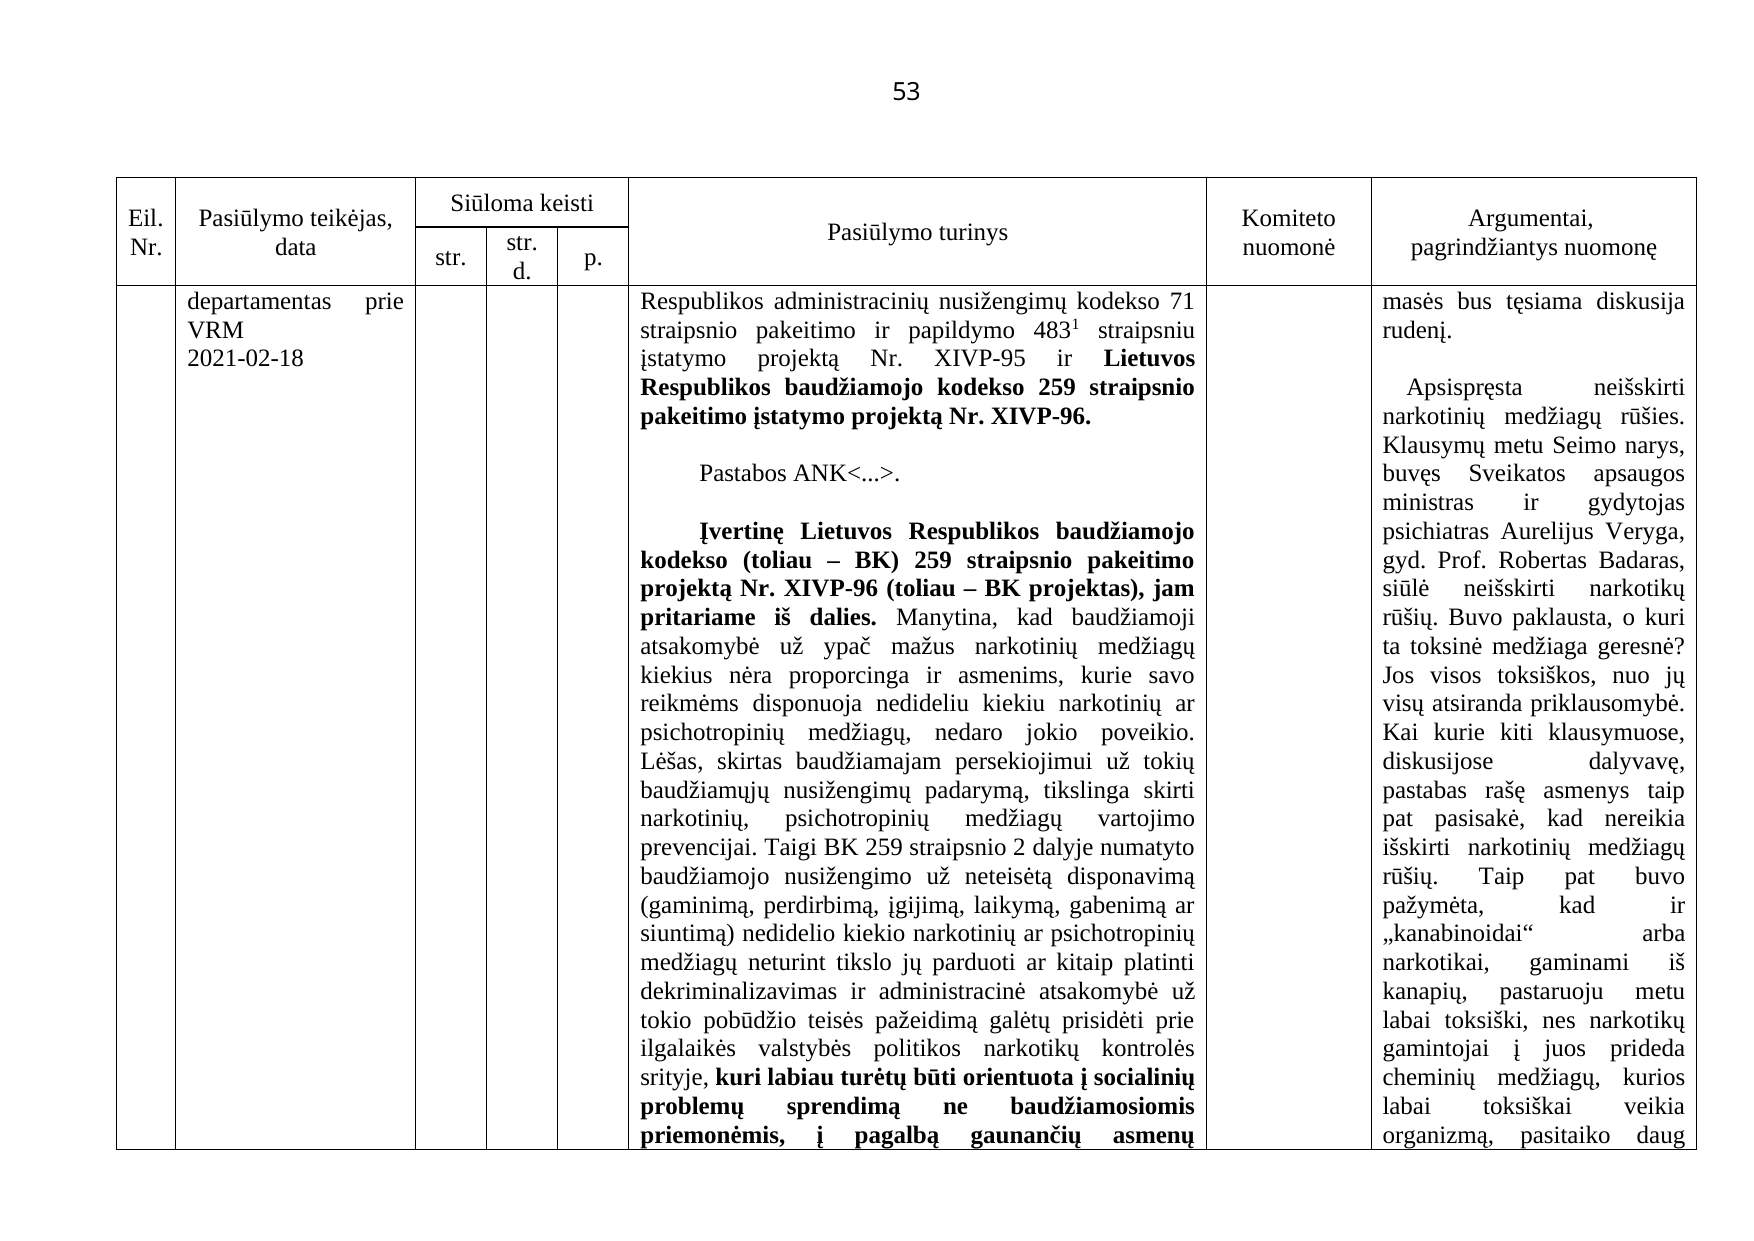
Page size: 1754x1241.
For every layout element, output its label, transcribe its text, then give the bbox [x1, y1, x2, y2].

table_cell [487, 286, 557, 1148]
table_header Siūloma keisti [416, 178, 628, 226]
table_header Pasiūlymo turinys [629, 178, 1206, 285]
table_cell Respublikos administracinių nusižengimų kodekso 71 straipsnio pakeitimo ir papildymo 4831 straipsniu įstatymo projektą Nr. XIVP-95 ir Lietuvos Respublikos baudžiamojo kodekso 259 straipsnio pakeitimo įstatymo projektą Nr. XIVP-96. Pastabos ANK<...>. Įvertinę Lietuvos Respublikos baudžiamojo kodekso (toliau – BK) 259 straipsnio pakeitimo projektą Nr. XIVP-96 (toliau – BK projektas), jam pritariame iš dalies. Manytina, kad baudžiamoji atsakomybė už ypač mažus narkotinių medžiagų kiekius nėra proporcinga ir asmenims, kurie savo reikmėms disponuoja nedideliu kiekiu narkotinių ar psichotropinių medžiagų, nedaro jokio poveikio. Lėšas, skirtas baudžiamajam persekiojimui už tokių baudžiamųjų nusižengimų padarymą, tikslinga skirti narkotinių, psichotropinių medžiagų vartojimo prevencijai. Taigi BK 259 straipsnio 2 dalyje numatyto baudžiamojo nusižengimo už neteisėtą disponavimą (gaminimą, perdirbimą, įgijimą, laikymą, gabenimą ar siuntimą) nedidelio kiekio narkotinių ar psichotropinių medžiagų neturint tikslo jų parduoti ar kitaip platinti dekriminalizavimas ir administracinė atsakomybė už tokio pobūdžio teisės pažeidimą galėtų prisidėti prie ilgalaikės valstybės politikos narkotikų kontrolės srityje, kuri labiau turėtų būti orientuota į socialinių problemų sprendimą ne baudžiamosiomis priemonėmis, į pagalbą gaunančių asmenų [629, 286, 1206, 1148]
table_cell str. [416, 228, 486, 285]
table_header Komiteto nuomonė [1207, 178, 1371, 285]
table_cell str. d. [487, 228, 557, 285]
table_cell departamentas prie VRM 2021-02-18 [176, 286, 415, 1148]
table_cell [558, 286, 628, 1148]
table_cell p. [558, 228, 628, 285]
table_cell [1207, 286, 1371, 1148]
table_cell masės bus tęsiama diskusija rudenį. Apsispręsta neišskirti narkotinių medžiagų rūšies. Klausymų metu Seimo narys, buvęs Sveikatos apsaugos ministras ir gydytojas psichiatras Aurelijus Veryga, gyd. Prof. Robertas Badaras, siūlė neišskirti narkotikų rūšių. Buvo paklausta, o kuri ta toksinė medžiaga geresnė? Jos visos toksiškos, nuo jų visų atsiranda priklausomybė. Kai kurie kiti klausymuose, diskusijose dalyvavę, pastabas rašę asmenys taip pat pasisakė, kad nereikia išskirti narkotinių medžiagų rūšių. Taip pat buvo pažymėta, kad ir „kanabinoidai“ arba narkotikai, gaminami iš kanapių, pastaruoju metu labai toksiški, nes narkotikų gamintojai į juos prideda cheminių medžiagų, kurios labai toksiškai veikia organizmą, pasitaiko daug [1372, 286, 1696, 1148]
table_header Pasiūlymo teikėjas, data [176, 178, 415, 285]
table_cell [416, 286, 486, 1148]
table_cell [117, 286, 175, 1148]
table_header Eil. Nr. [117, 178, 175, 285]
table_header Argumentai, pagrindžiantys nuomonę [1372, 178, 1696, 285]
